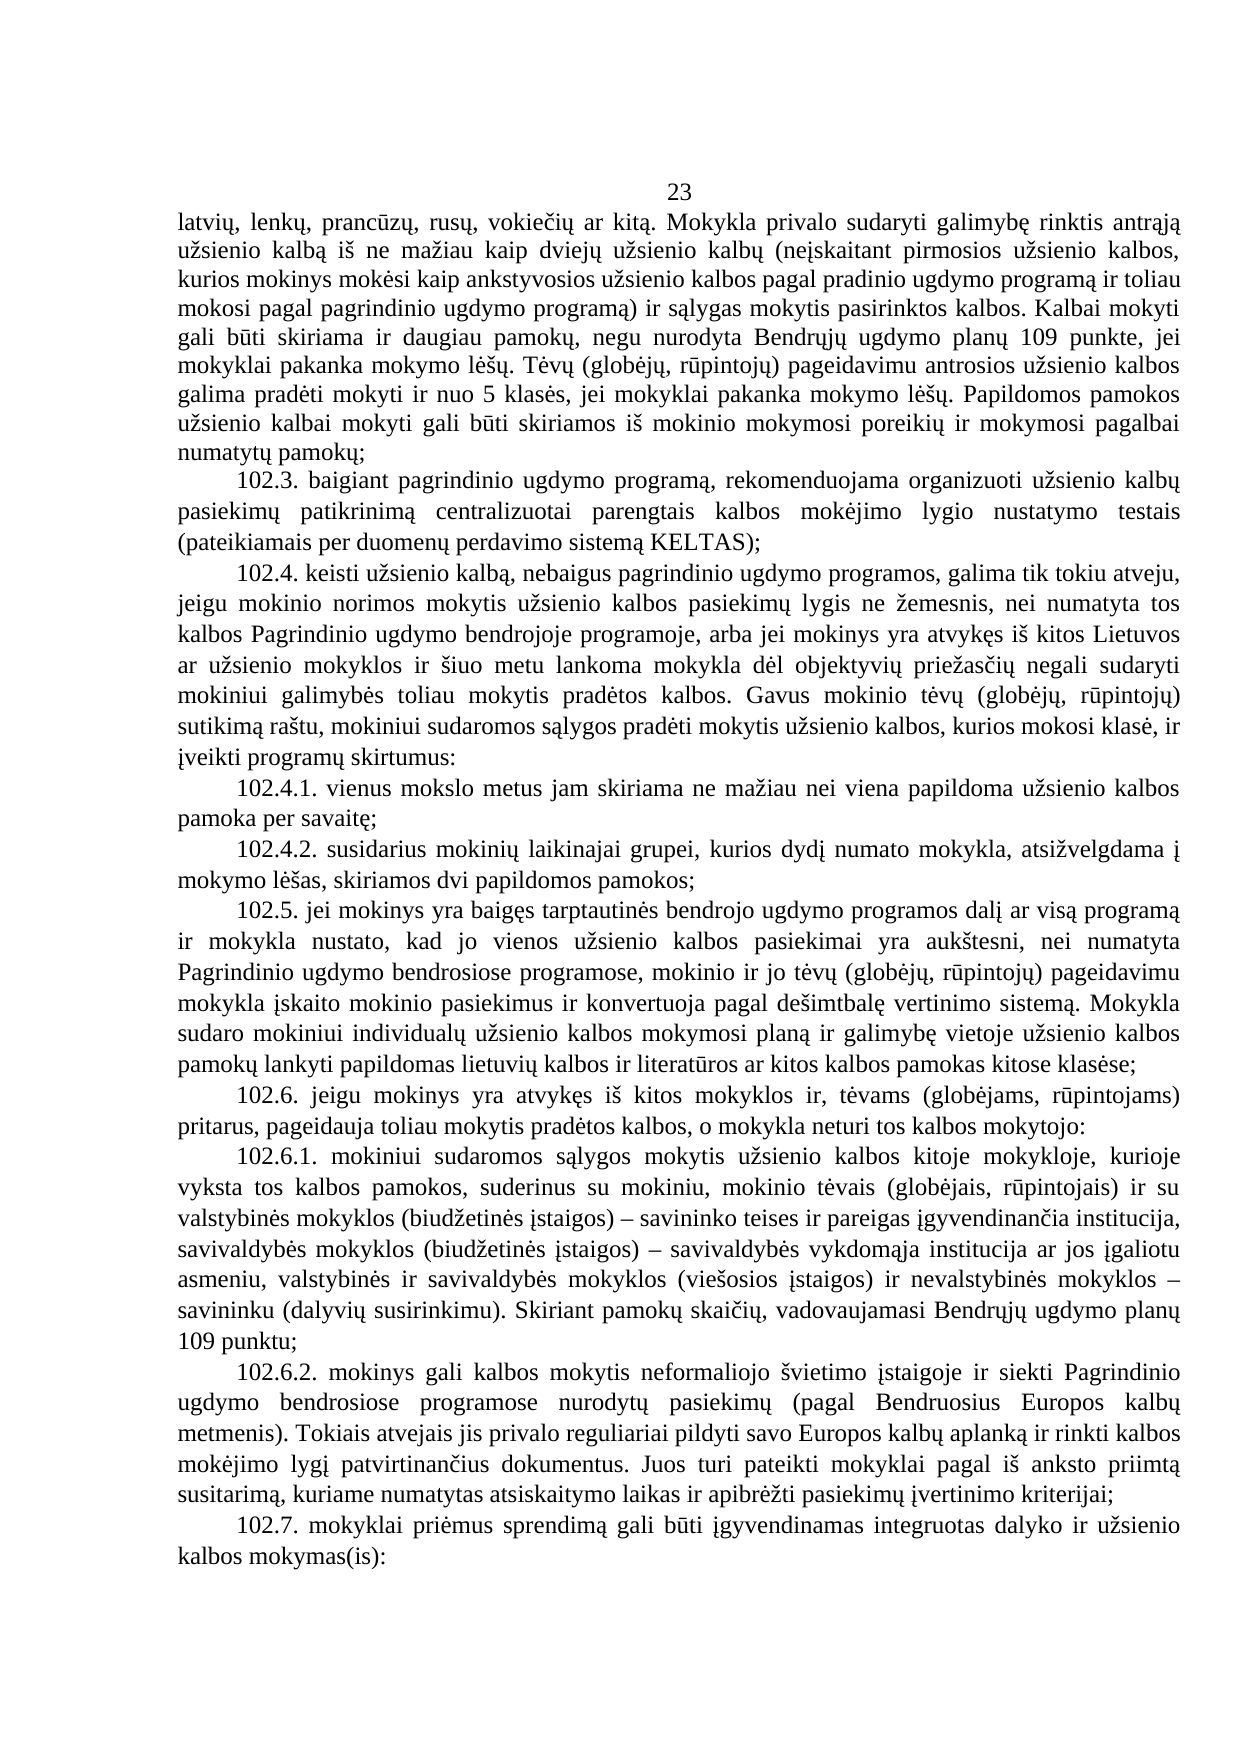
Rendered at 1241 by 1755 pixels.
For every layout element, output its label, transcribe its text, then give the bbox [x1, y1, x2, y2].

text 102.4. keisti užsienio kalbą, nebaigus pagrindinio ugdymo programos, galima tik tokiu atveju, jeigu mokinio norimos mokytis užsienio kalbos pasiekimų lygis ne žemesnis, nei numatyta tos kalbos Pagrindinio ugdymo bendrojoje programoje, arba jei mokinys yra atvykęs iš kitos Lietuvos ar užsienio mokyklos ir šiuo metu lankoma mokykla dėl objektyvių priežasčių negali sudaryti mokiniui galimybės toliau mokytis pradėtos kalbos. Gavus mokinio tėvų (globėjų, rūpintojų) sutikimą raštu, mokiniui sudaromos sąlygos pradėti mokytis užsienio kalbos, kurios mokosi klasė, ir įveikti programų skirtumus: [177, 558, 1181, 771]
text 102.4.2. susidarius mokinių laikinajai grupei, kurios dydį numato mokykla, atsižvelgdama į mokymo lėšas, skiriamos dvi papildomos pamokos; [177, 834, 1181, 894]
text 102.6.2. mokinys gali kalbos mokytis neformaliojo švietimo įstaigoje ir siekti Pagrindinio ugdymo bendrosiose programose nurodytų pasiekimų (pagal Bendruosius Europos kalbų metmenis). Tokiais atvejais jis privalo reguliariai pildyti savo Europos kalbų aplanką ir rinkti kalbos mokėjimo lygį patvirtinančius dokumentus. Juos turi pateikti mokyklai pagal iš anksto priimtą susitarimą, kuriame numatytas atsiskaitymo laikas ir apibrėžti pasiekimų įvertinimo kriterijai; [177, 1357, 1181, 1508]
text 102.7. mokyklai priėmus sprendimą gali būti įgyvendinamas integruotas dalyko ir užsienio kalbos mokymas(is): [177, 1510, 1181, 1570]
text 102.6.1. mokiniui sudaromos sąlygos mokytis užsienio kalbos kitoje mokykloje, kurioje vyksta tos kalbos pamokos, suderinus su mokiniu, mokinio tėvais (globėjais, rūpintojais) ir su valstybinės mokyklos (biudžetinės įstaigos) – savininko teises ir pareigas įgyvendinančia institucija, savivaldybės mokyklos (biudžetinės įstaigos) – savivaldybės vykdomąja institucija ar jos įgaliotu asmeniu, valstybinės ir savivaldybės mokyklos (viešosios įstaigos) ir nevalstybinės mokyklos – savininku (dalyvių susirinkimu). Skiriant pamokų skaičių, vadovaujamasi Bendrųjų ugdymo planų 109 punktu; [177, 1141, 1181, 1354]
text 102.3. baigiant pagrindinio ugdymo programą, rekomenduojama organizuoti užsienio kalbų pasiekimų patikrinimą centralizuotai parengtais kalbos mokėjimo lygio nustatymo testais (pateikiamais per duomenų perdavimo sistemą KELTAS); [177, 465, 1181, 556]
text latvių, lenkų, prancūzų, rusų, vokiečių ar kitą. Mokykla privalo sudaryti galimybę rinktis antrąją užsienio kalbą iš ne mažiau kaip dviejų užsienio kalbų (neįskaitant pirmosios užsienio kalbos, kurios mokinys mokėsi kaip ankstyvosios užsienio kalbos pagal pradinio ugdymo programą ir toliau mokosi pagal pagrindinio ugdymo programą) ir sąlygas mokytis pasirinktos kalbos. Kalbai mokyti gali būti skiriama ir daugiau pamokų, negu nurodyta Bendrųjų ugdymo planų 109 punkte, jei mokyklai pakanka mokymo lėšų. Tėvų (globėjų, rūpintojų) pageidavimu antrosios užsienio kalbos galima pradėti mokyti ir nuo 5 klasės, jei mokyklai pakanka mokymo lėšų. Papildomos pamokos užsienio kalbai mokyti gali būti skiriamos iš mokinio mokymosi poreikių ir mokymosi pagalbai numatytų pamokų; [177, 207, 1181, 465]
text 102.6. jeigu mokinys yra atvykęs iš kitos mokyklos ir, tėvams (globėjams, rūpintojams) pritarus, pageidauja toliau mokytis pradėtos kalbos, o mokykla neturi tos kalbos mokytojo: [177, 1080, 1181, 1139]
text 102.4.1. vienus mokslo metus jam skiriama ne mažiau nei viena papildoma užsienio kalbos pamoka per savaitę; [177, 773, 1181, 832]
text 102.5. jei mokinys yra baigęs tarptautinės bendrojo ugdymo programos dalį ar visą programą ir mokykla nustato, kad jo vienos užsienio kalbos pasiekimai yra aukštesni, nei numatyta Pagrindinio ugdymo bendrosiose programose, mokinio ir jo tėvų (globėjų, rūpintojų) pageidavimu mokykla įskaito mokinio pasiekimus ir konvertuoja pagal dešimtbalę vertinimo sistemą. Mokykla sudaro mokiniui individualų užsienio kalbos mokymosi planą ir galimybę vietoje užsienio kalbos pamokų lankyti papildomas lietuvių kalbos ir literatūros ar kitos kalbos pamokas kitose klasėse; [177, 896, 1181, 1078]
